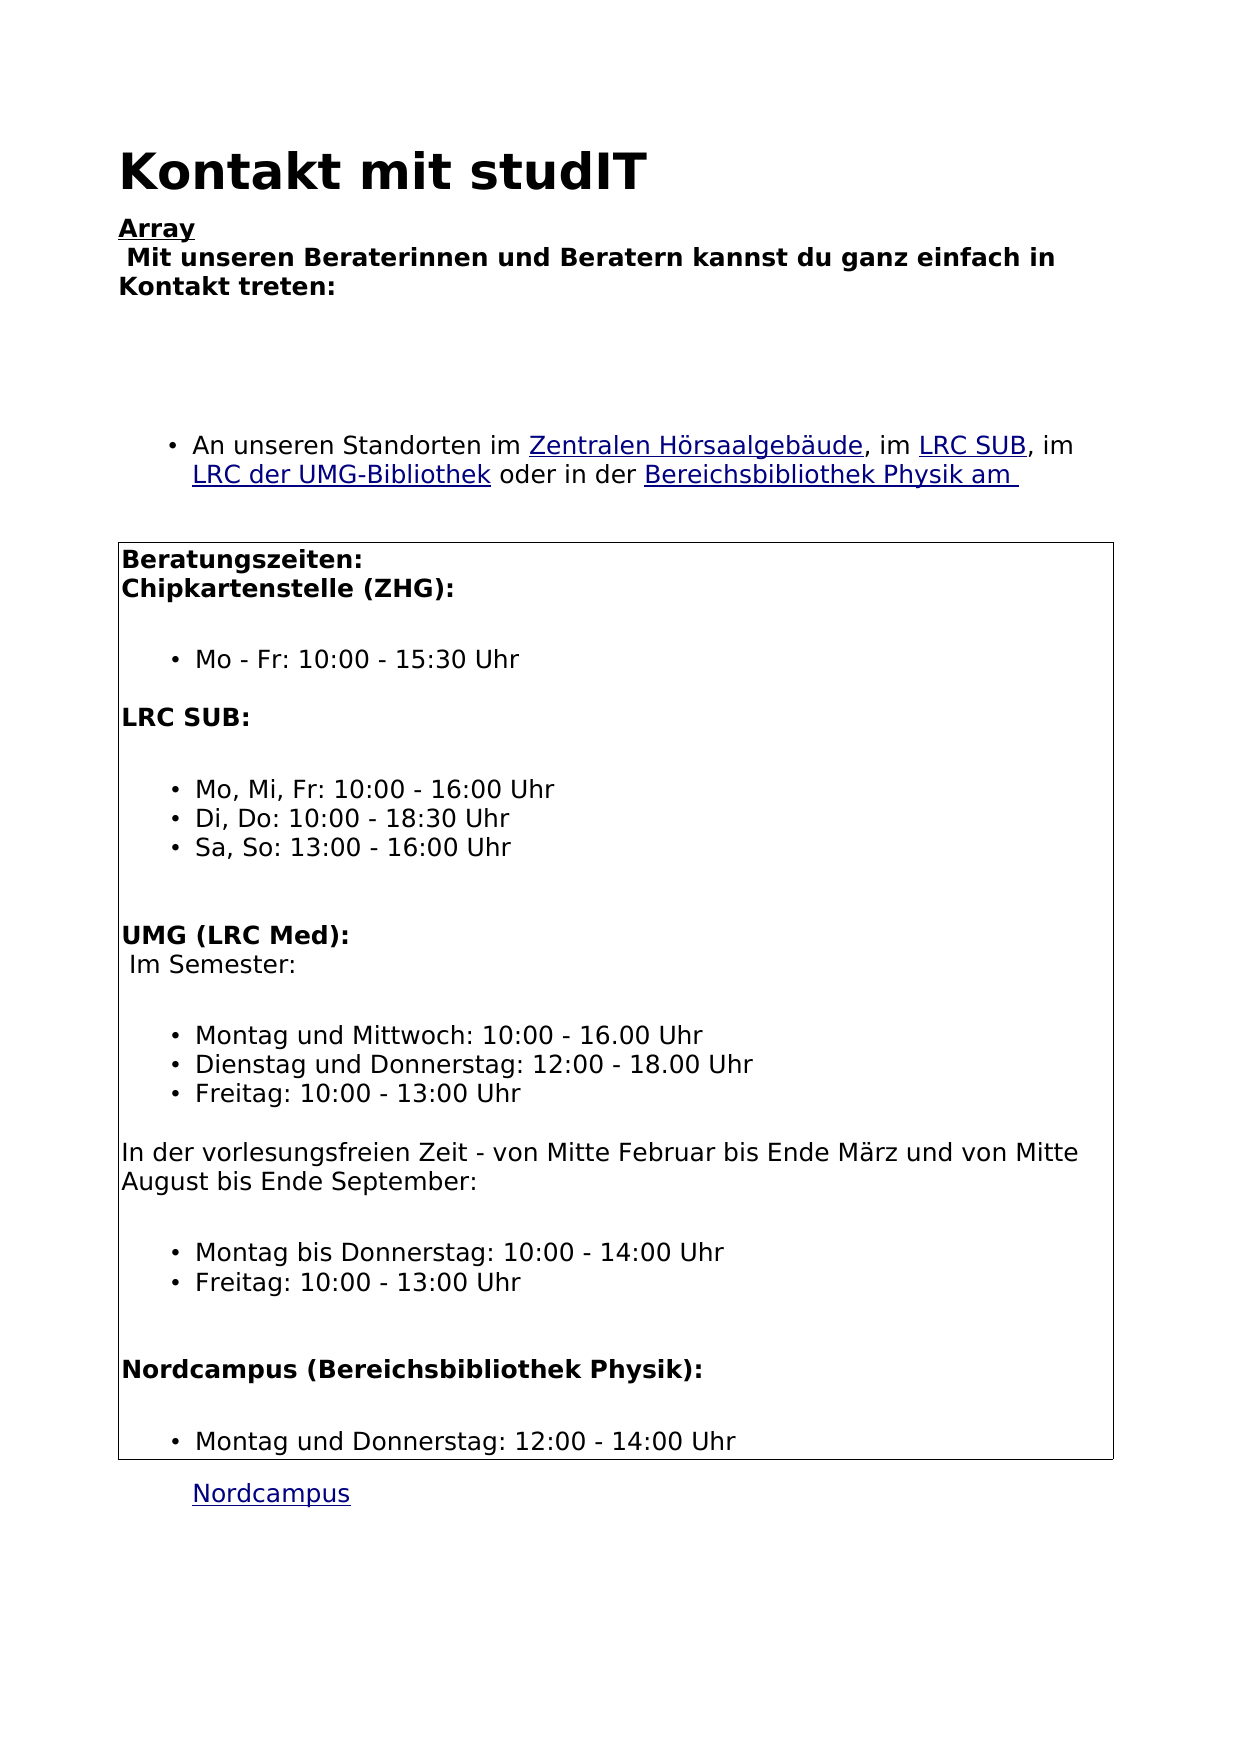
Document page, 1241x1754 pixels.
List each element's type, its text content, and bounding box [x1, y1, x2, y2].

list An unseren Standorten im Zentralen Hörsaalgebäude, im LRC SUB, im LRC der UMG-Bibliothek oder in der Bereichsbibliothek Physik am [177, 431, 1122, 518]
subtitle Kontakt mit studIT [118, 143, 1122, 201]
table_header Beratungszeiten: Chipkartenstelle (ZHG): Mo - Fr: 10:00 - 15:30 Uhr LRC SUB: Mo, Mi, Fr: 10:00 - 16:00 Uhr Di, Do: 10:00 - 18:30 Uhr Sa, So: 13:00 - 16:00 Uhr UMG (LRC Med): Im Semester: Montag und Mittwoch: 10:00 - 16.00 Uhr Dienstag und Donnerstag: 12:00 - 18.00 Uhr Freitag: 10:00 - 13:00 Uhr In der vorlesungsfreien Zeit - von Mitte Februar bis Ende März und von Mitte August bis Ende September: Montag bis Donnerstag: 10:00 - 14:00 Uhr Freitag: 10:00 - 13:00 Uhr Nordcampus (Bereichsbibliothek Physik): Montag und Donnerstag: 12:00 - 14:00 Uhr [119, 543, 1113, 1459]
text Array Mit unseren Beraterinnen und Beratern kannst du ganz einfach in Kontakt treten: [118, 214, 1122, 389]
list Nordcampus [177, 1468, 1122, 1509]
